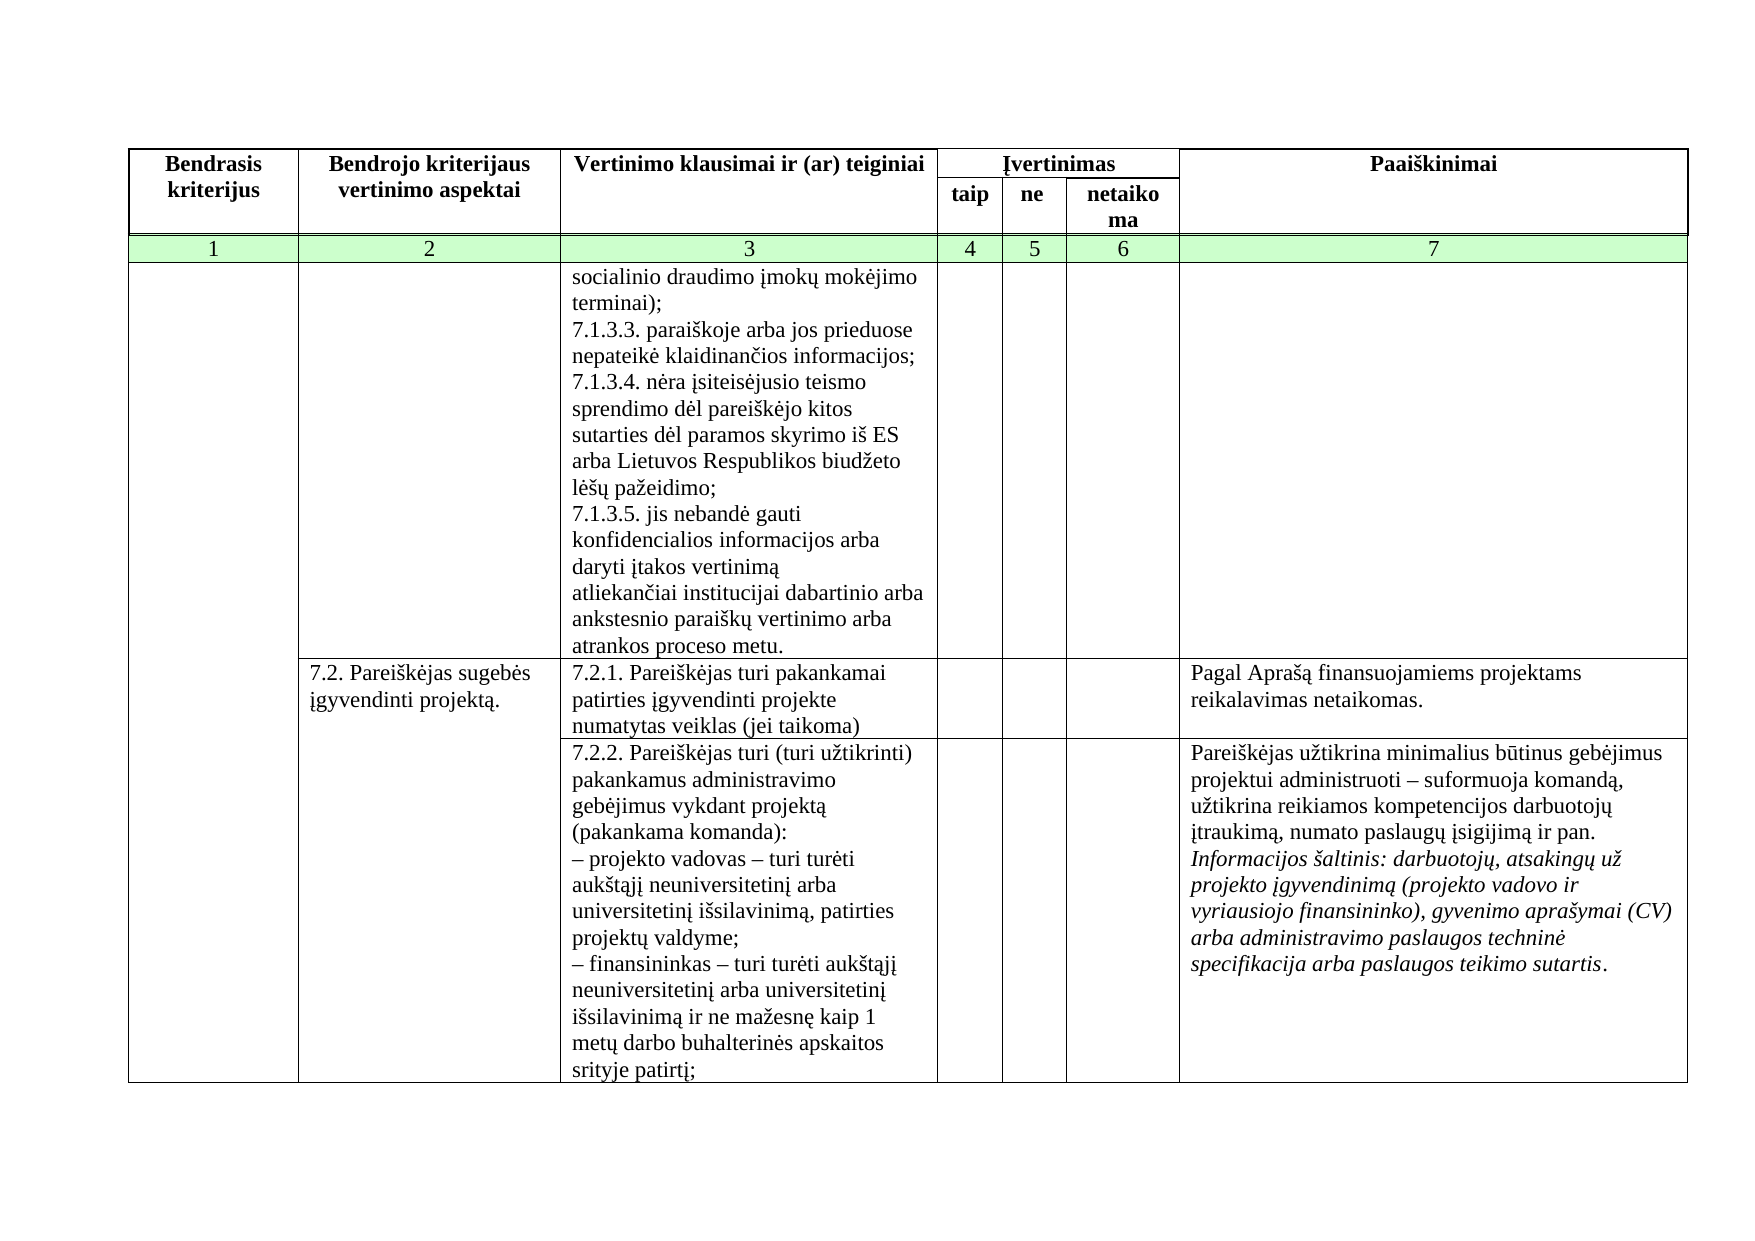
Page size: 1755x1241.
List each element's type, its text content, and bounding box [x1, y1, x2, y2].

table_header Vertinimo klausimai ir (ar) teiginiai [561, 150, 937, 232]
table_cell [1003, 659, 1066, 738]
table_header Bendrasis kriterijus [130, 150, 298, 232]
table_cell Pareiškėjas užtikrina minimalius būtinus gebėjimus projektui administruoti – suformuoja komandą, užtikrina reikiamos kompetencijos darbuotojų įtraukimą, numato paslaugų įsigijimą ir pan. Informacijos šaltinis: darbuotojų, atsakingų už projekto įgyvendinimą (projekto vadovo ir vyriausiojo finansininko), gyvenimo aprašymai (CV) arba administravimo paslaugos techninė specifikacija arba paslaugos teikimo sutartis. [1180, 739, 1687, 1082]
table_cell [1003, 263, 1066, 658]
table_cell Pagal Aprašą finansuojamiems projektams reikalavimas netaikomas. [1180, 659, 1687, 738]
table_cell ne [1003, 178, 1066, 232]
table_cell [1067, 659, 1179, 738]
table_cell 4 [938, 236, 1002, 262]
table_cell [129, 263, 298, 1082]
table_cell 5 [1003, 236, 1066, 262]
table_header Paaiškinimai [1180, 150, 1687, 232]
table_cell [938, 263, 1002, 658]
table_cell netaikoma [1067, 179, 1179, 232]
table_cell 7.2. Pareiškėjas sugebės įgyvendinti projektą. [299, 659, 560, 1082]
table_cell [938, 659, 1002, 738]
table_header Įvertinimas [938, 149, 1179, 177]
table_cell taip [938, 178, 1002, 232]
table_cell 7.2.2. Pareiškėjas turi (turi užtikrinti) pakankamus administravimo gebėjimus vykdant projektą (pakankama komanda): – projekto vadovas – turi turėti aukštąjį neuniversitetinį arba universitetinį išsilavinimą, patirties projektų valdyme; – finansininkas – turi turėti aukštąjį neuniversitetinį arba universitetinį išsilavinimą ir ne mažesnę kaip 1 metų darbo buhalterinės apskaitos srityje patirtį; [561, 739, 937, 1082]
table_cell 2 [299, 236, 560, 262]
table_cell [938, 739, 1002, 1082]
table_cell 1 [129, 236, 298, 262]
table_cell 3 [561, 236, 937, 262]
table_cell 7.2.1. Pareiškėjas turi pakankamai patirties įgyvendinti projekte numatytas veiklas (jei taikoma) [561, 659, 937, 738]
table_cell [1180, 263, 1687, 658]
table_header Bendrojo kriterijaus vertinimo aspektai [299, 150, 560, 232]
table_cell 7 [1180, 236, 1687, 262]
table_cell [1067, 739, 1179, 1082]
table_cell [1003, 739, 1066, 1082]
table_cell [299, 263, 560, 658]
table_cell [1067, 263, 1179, 658]
table_cell socialinio draudimo įmokų mokėjimo terminai); 7.1.3.3. paraiškoje arba jos prieduose nepateikė klaidinančios informacijos; 7.1.3.4. nėra įsiteisėjusio teismo sprendimo dėl pareiškėjo kitos sutarties dėl paramos skyrimo iš ES arba Lietuvos Respublikos biudžeto lėšų pažeidimo; 7.1.3.5. jis nebandė gauti konfidencialios informacijos arba daryti įtakos vertinimą atliekančiai institucijai dabartinio arba ankstesnio paraiškų vertinimo arba atrankos proceso metu. [561, 263, 937, 658]
table_cell 6 [1067, 236, 1179, 262]
